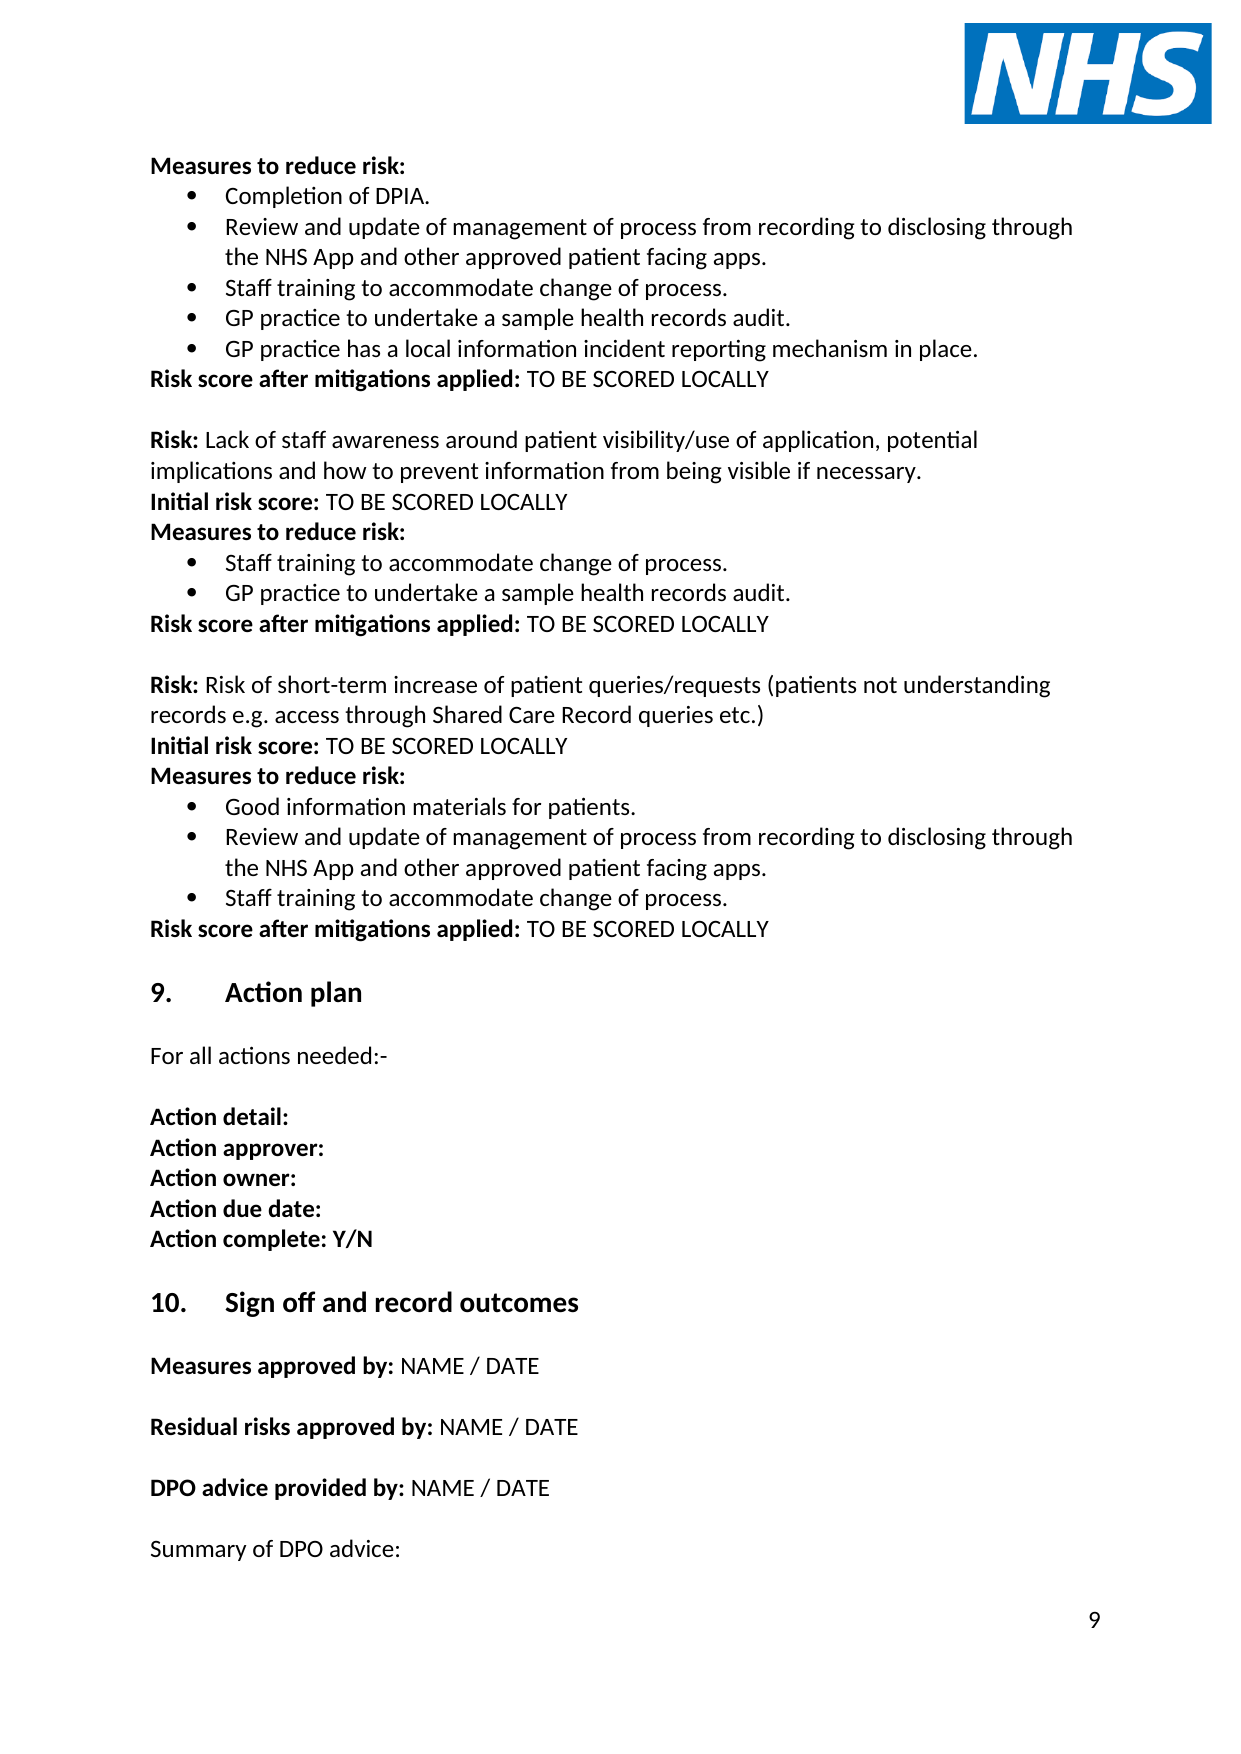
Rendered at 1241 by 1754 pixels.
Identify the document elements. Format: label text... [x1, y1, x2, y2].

text Residual risks approved by: NAME / DATE [150, 1412, 1090, 1442]
text Initial risk score: TO BE SCORED LOCALLY [150, 730, 1090, 760]
text Risk score after mitigations applied: TO BE SCORED LOCALLY [150, 913, 1090, 943]
list Review and update of management of process from recording to disclosing through the NHS App and other approved patient facing apps. [187, 211, 1090, 272]
text Initial risk score: TO BE SCORED LOCALLY [150, 486, 1090, 516]
list GP practice to undertake a sample health records audit. [187, 577, 1090, 608]
list Staff training to accommodate change of process. [187, 882, 1090, 913]
text Risk score after mitigations applied: TO BE SCORED LOCALLY [150, 364, 1090, 394]
text Risk: Lack of staff awareness around patient visibility/use of application, potential implications and how to prevent information from being visible if necessary. [150, 425, 1090, 486]
list GP practice has a local information incident reporting mechanism in place. [187, 333, 1090, 364]
text Action due date: [150, 1193, 1090, 1223]
text Action owner: [150, 1162, 1090, 1193]
text Action complete: Y/N [150, 1223, 1090, 1254]
text For all actions needed:- [150, 1040, 1090, 1071]
list GP practice to undertake a sample health records audit. [187, 303, 1090, 333]
text Risk: Risk of short-term increase of patient queries/requests (patients not understanding records e.g. access through Shared Care Record queries etc.) [150, 669, 1090, 730]
list Review and update of management of process from recording to disclosing through the NHS App and other approved patient facing apps. [187, 821, 1090, 882]
text Action approver: [150, 1132, 1090, 1162]
text Measures to reduce risk: [150, 150, 1090, 181]
list Good information materials for patients. [187, 791, 1090, 821]
text Measures to reduce risk: [150, 516, 1090, 547]
text Measures to reduce risk: [150, 760, 1090, 791]
list Staff training to accommodate change of process. [187, 272, 1090, 303]
text Measures approved by: NAME / DATE [150, 1351, 1090, 1381]
text DPO advice provided by: NAME / DATE [150, 1473, 1090, 1503]
text 10. Sign off and record outcomes [150, 1284, 1090, 1320]
list Staff training to accommodate change of process. [187, 547, 1090, 577]
text Action detail: [150, 1101, 1090, 1132]
text 9. Action plan [150, 974, 1090, 1010]
text Summary of DPO advice: [150, 1534, 1090, 1564]
text Risk score after mitigations applied: TO BE SCORED LOCALLY [150, 608, 1090, 638]
list Completion of DPIA. [187, 181, 1090, 211]
